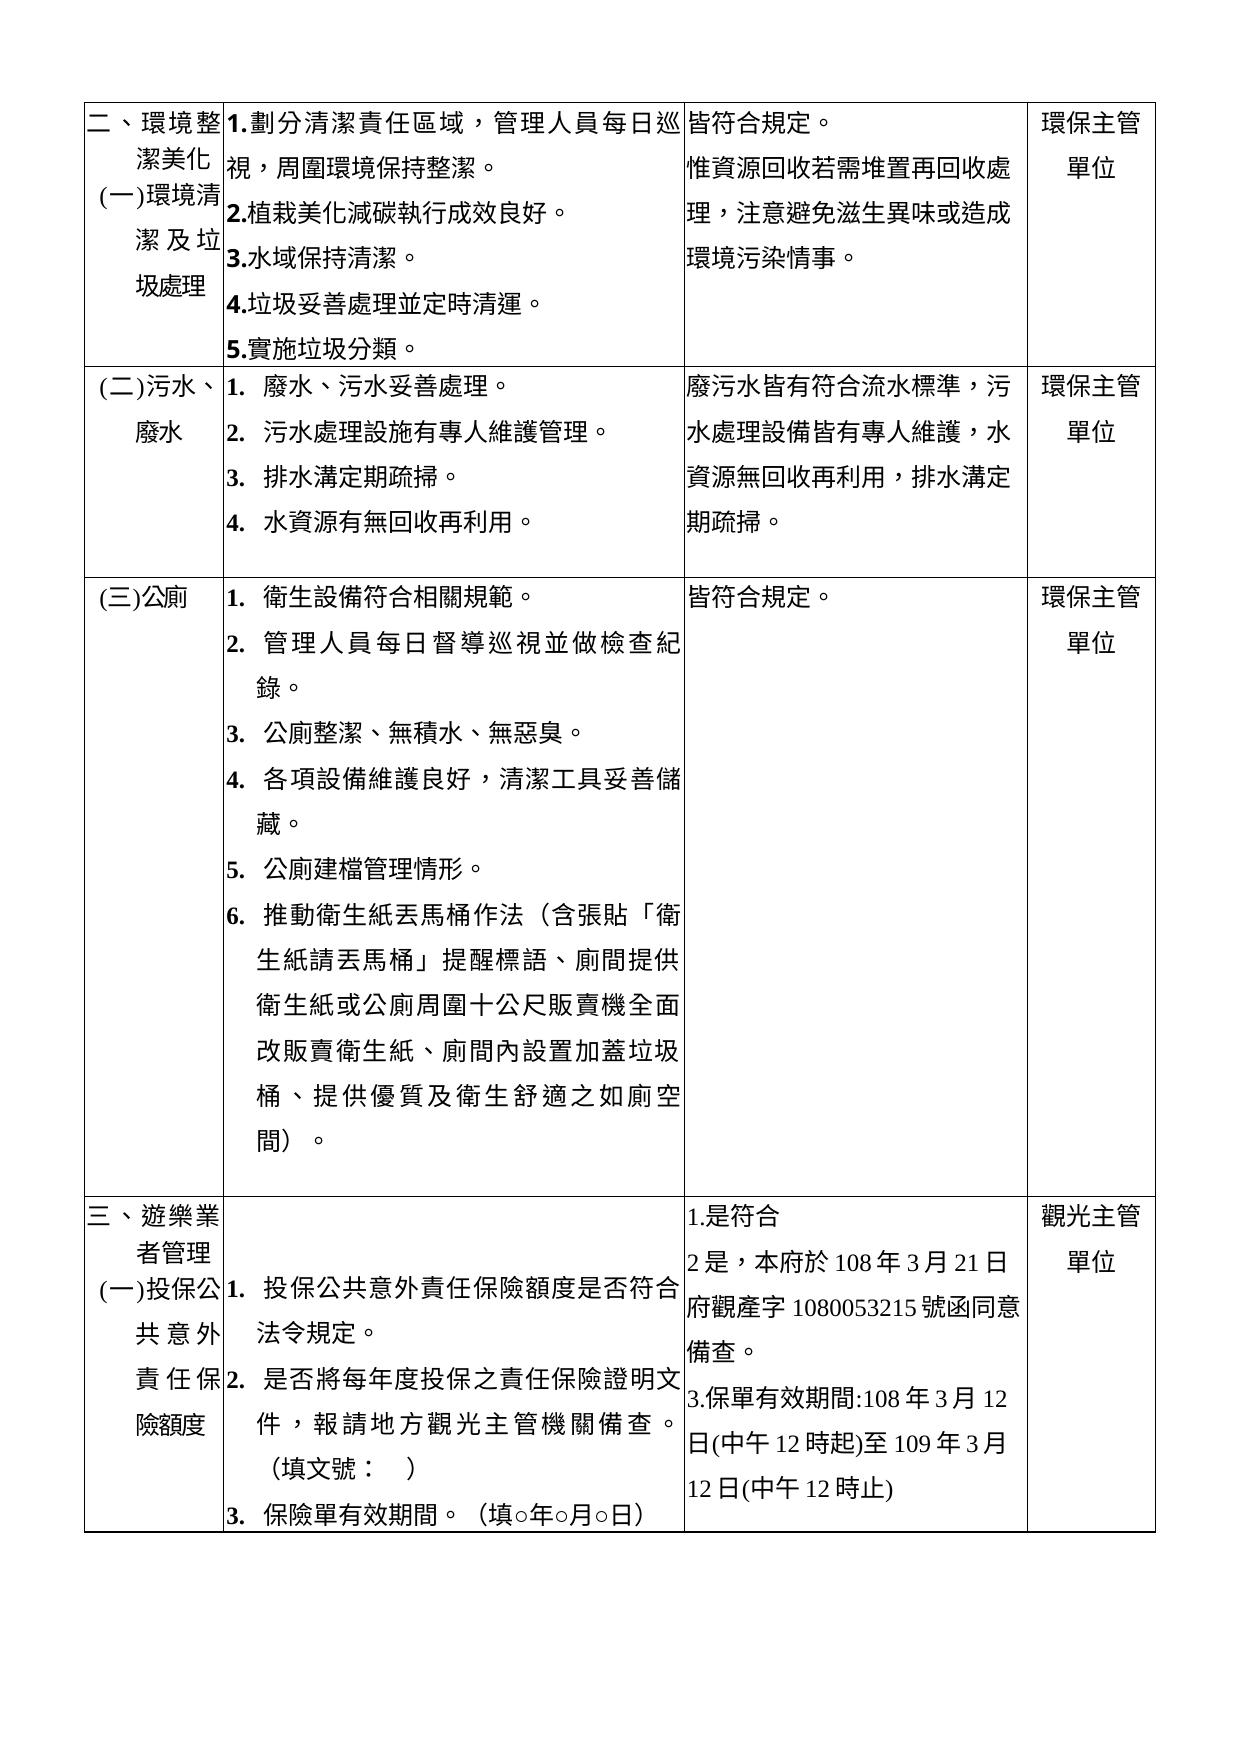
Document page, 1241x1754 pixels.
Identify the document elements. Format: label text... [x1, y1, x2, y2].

table_cell 觀光主管單位 [1028, 1197, 1155, 1531]
table_cell 環保主管單位 [1028, 578, 1155, 1196]
table_cell (三)公廁 [85, 578, 223, 1196]
table_cell 廢水、污水妥善處理。 污水處理設施有專人維護管理。 排水溝定期疏掃。 水資源有無回收再利用。 [224, 367, 684, 577]
table_cell 1.劃分清潔責任區域，管理人員每日巡視，周圍環境保持整潔。 2.植栽美化減碳執行成效良好。 3.水域保持清潔。 4.垃圾妥善處理並定時清運。 5.實施垃圾分類。 [224, 103, 684, 366]
table_cell 二、環境整潔美化 (一)環境清潔及垃圾處理 [85, 103, 223, 366]
table_cell 1.是符合 2是，本府於108年3月21日府觀產字1080053215號函同意備查。 3.保單有效期間:108年3月12日(中午12時起)至109年3月12日(中午12時止) [685, 1197, 1027, 1531]
table_cell 環保主管單位 [1028, 103, 1155, 366]
table_cell 廢污水皆有符合流水標準，污水處理設備皆有專人維護，水資源無回收再利用，排水溝定期疏掃。 [685, 367, 1027, 577]
table_cell 皆符合規定。 惟資源回收若需堆置再回收處理，注意避免滋生異味或造成環境污染情事。 [685, 103, 1027, 366]
table_cell 環保主管單位 [1028, 367, 1155, 577]
table_cell 投保公共意外責任保險額度是否符合法令規定。 是否將每年度投保之責任保險證明文件，報請地方觀光主管機關備查。（填文號： ） 保險單有效期間。（填○年○月○日） [224, 1197, 684, 1531]
table_cell 三、遊樂業者管理 (一)投保公共意外責任保險額度 [85, 1197, 223, 1531]
table_cell 衛生設備符合相關規範。 管理人員每日督導巡視並做檢查紀錄。 公廁整潔、無積水、無惡臭。 各項設備維護良好，清潔工具妥善儲藏。 公廁建檔管理情形。 推動衛生紙丟馬桶作法（含張貼「衛生紙請丟馬桶」提醒標語、廁間提供衛生紙或公廁周圍十公尺販賣機全面改販賣衛生紙、廁間內設置加蓋垃圾桶、提供優質及衛生舒適之如廁空間）。 [224, 578, 684, 1196]
table_cell (二)污水、廢水 [85, 367, 223, 577]
table_cell 皆符合規定。 [685, 578, 1027, 1196]
